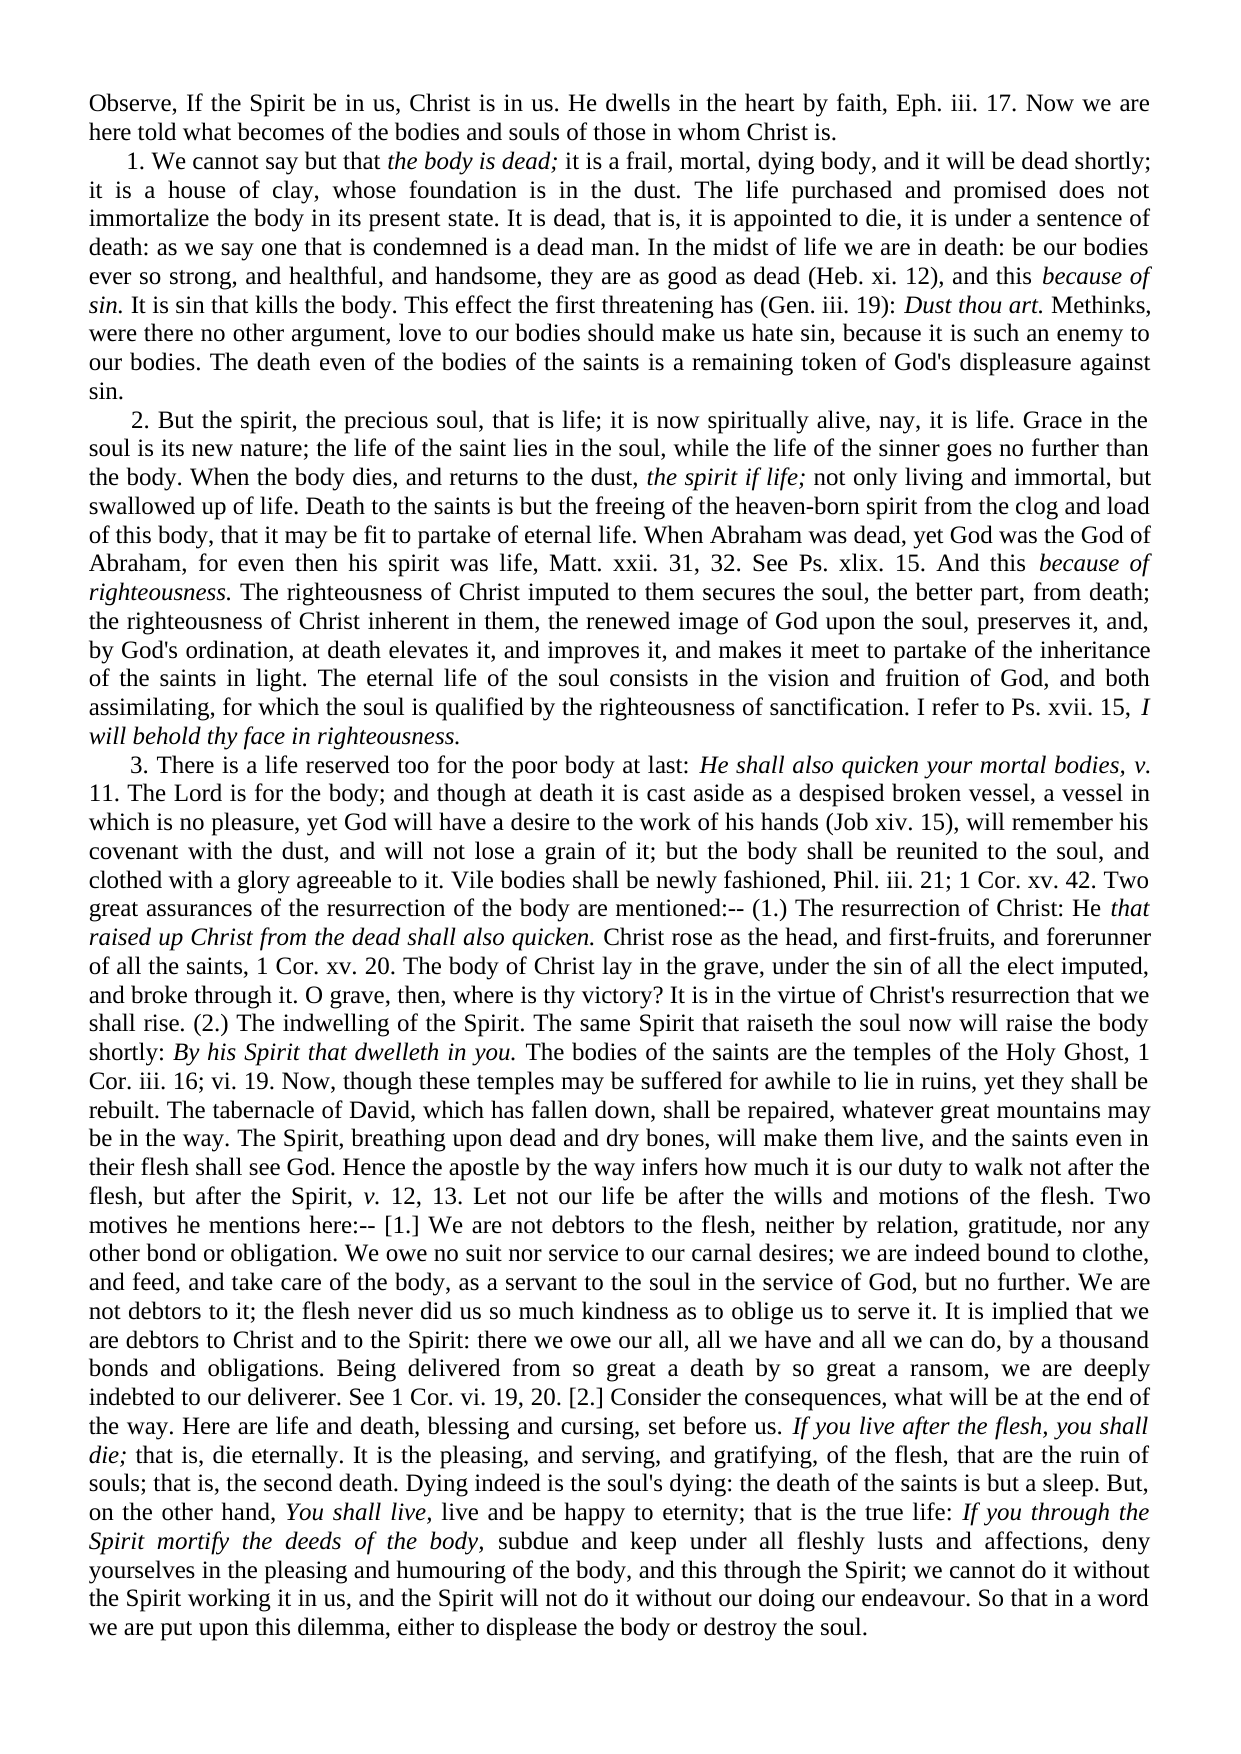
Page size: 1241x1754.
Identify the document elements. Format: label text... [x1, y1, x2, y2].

text 1. We cannot say but that the body is dead; it is a frail, mortal, dying body, and it will be dead shortly; it is a house of clay, whose foundation is in the dust. The life purchased and promised does not immortalize the body in its present state. It is dead, that is, it is appointed to die, it is under a sentence of death: as we say one that is condemned is a dead man. In the midst of life we are in death: be our bodies ever so strong, and healthful, and handsome, they are as good as dead (Heb. xi. 12), and this because of sin. It is sin that kills the body. This effect the first threatening has (Gen. iii. 19): Dust thou art. Methinks, were there no other argument, love to our bodies should make us hate sin, because it is such an enemy to our bodies. The death even of the bodies of the saints is a remaining token of God's displeasure against sin. [88, 146, 1152, 405]
text 2. But the spirit, the precious soul, that is life; it is now spiritually alive, nay, it is life. Grace in the soul is its new nature; the life of the saint lies in the soul, while the life of the sinner goes no further than the body. When the body dies, and returns to the dust, the spirit if life; not only living and immortal, but swallowed up of life. Death to the saints is but the freeing of the heaven-born spirit from the clog and load of this body, that it may be fit to partake of eternal life. When Abraham was dead, yet God was the God of Abraham, for even then his spirit was life, Matt. xxii. 31, 32. See Ps. xlix. 15. And this because of righteousness. The righteousness of Christ imputed to them secures the soul, the better part, from death; the righteousness of Christ inherent in them, the renewed image of God upon the soul, preserves it, and, by God's ordination, at death elevates it, and improves it, and makes it meet to partake of the inheritance of the saints in light. The eternal life of the soul consists in the vision and fruition of God, and both assimilating, for which the soul is qualified by the righteousness of sanctification. I refer to Ps. xvii. 15, I will behold thy face in righteousness. [88, 405, 1152, 750]
text 3. There is a life reserved too for the poor body at last: He shall also quicken your mortal bodies, v. 11. The Lord is for the body; and though at death it is cast aside as a despised broken vessel, a vessel in which is no pleasure, yet God will have a desire to the work of his hands (Job xiv. 15), will remember his covenant with the dust, and will not lose a grain of it; but the body shall be reunited to the soul, and clothed with a glory agreeable to it. Vile bodies shall be newly fashioned, Phil. iii. 21; 1 Cor. xv. 42. Two great assurances of the resurrection of the body are mentioned:-- (1.) The resurrection of Christ: He that raised up Christ from the dead shall also quicken. Christ rose as the head, and first-fruits, and forerunner of all the saints, 1 Cor. xv. 20. The body of Christ lay in the grave, under the sin of all the elect imputed, and broke through it. O grave, then, where is thy victory? It is in the virtue of Christ's resurrection that we shall rise. (2.) The indwelling of the Spirit. The same Spirit that raiseth the soul now will raise the body shortly: By his Spirit that dwelleth in you. The bodies of the saints are the temples of the Holy Ghost, 1 Cor. iii. 16; vi. 19. Now, though these temples may be suffered for awhile to lie in ruins, yet they shall be rebuilt. The tabernacle of David, which has fallen down, shall be repaired, whatever great mountains may be in the way. The Spirit, breathing upon dead and dry bones, will make them live, and the saints even in their flesh shall see God. Hence the apostle by the way infers how much it is our duty to walk not after the flesh, but after the Spirit, v. 12, 13. Let not our life be after the wills and motions of the flesh. Two motives he mentions here:-- [1.] We are not debtors to the flesh, neither by relation, gratitude, nor any other bond or obligation. We owe no suit nor service to our carnal desires; we are indeed bound to clothe, and feed, and take care of the body, as a servant to the soul in the service of God, but no further. We are not debtors to it; the flesh never did us so much kindness as to oblige us to serve it. It is implied that we are debtors to Christ and to the Spirit: there we owe our all, all we have and all we can do, by a thousand bonds and obligations. Being delivered from so great a death by so great a ransom, we are deeply indebted to our deliverer. See 1 Cor. vi. 19, 20. [2.] Consider the consequences, what will be at the end of the way. Here are life and death, blessing and cursing, set before us. If you live after the flesh, you shall die; that is, die eternally. It is the pleasing, and serving, and gratifying, of the flesh, that are the ruin of souls; that is, the second death. Dying indeed is the soul's dying: the death of the saints is but a sleep. But, on the other hand, You shall live, live and be happy to eternity; that is the true life: If you through the Spirit mortify the deeds of the body, subdue and keep under all fleshly lusts and affections, deny yourselves in the pleasing and humouring of the body, and this through the Spirit; we cannot do it without the Spirit working it in us, and the Spirit will not do it without our doing our endeavour. So that in a word we are put upon this dilemma, either to displease the body or destroy the soul. [88, 750, 1152, 1641]
text Observe, If the Spirit be in us, Christ is in us. He dwells in the heart by faith, Eph. iii. 17. Now we are here told what becomes of the bodies and souls of those in whom Christ is. [88, 88, 1152, 146]
